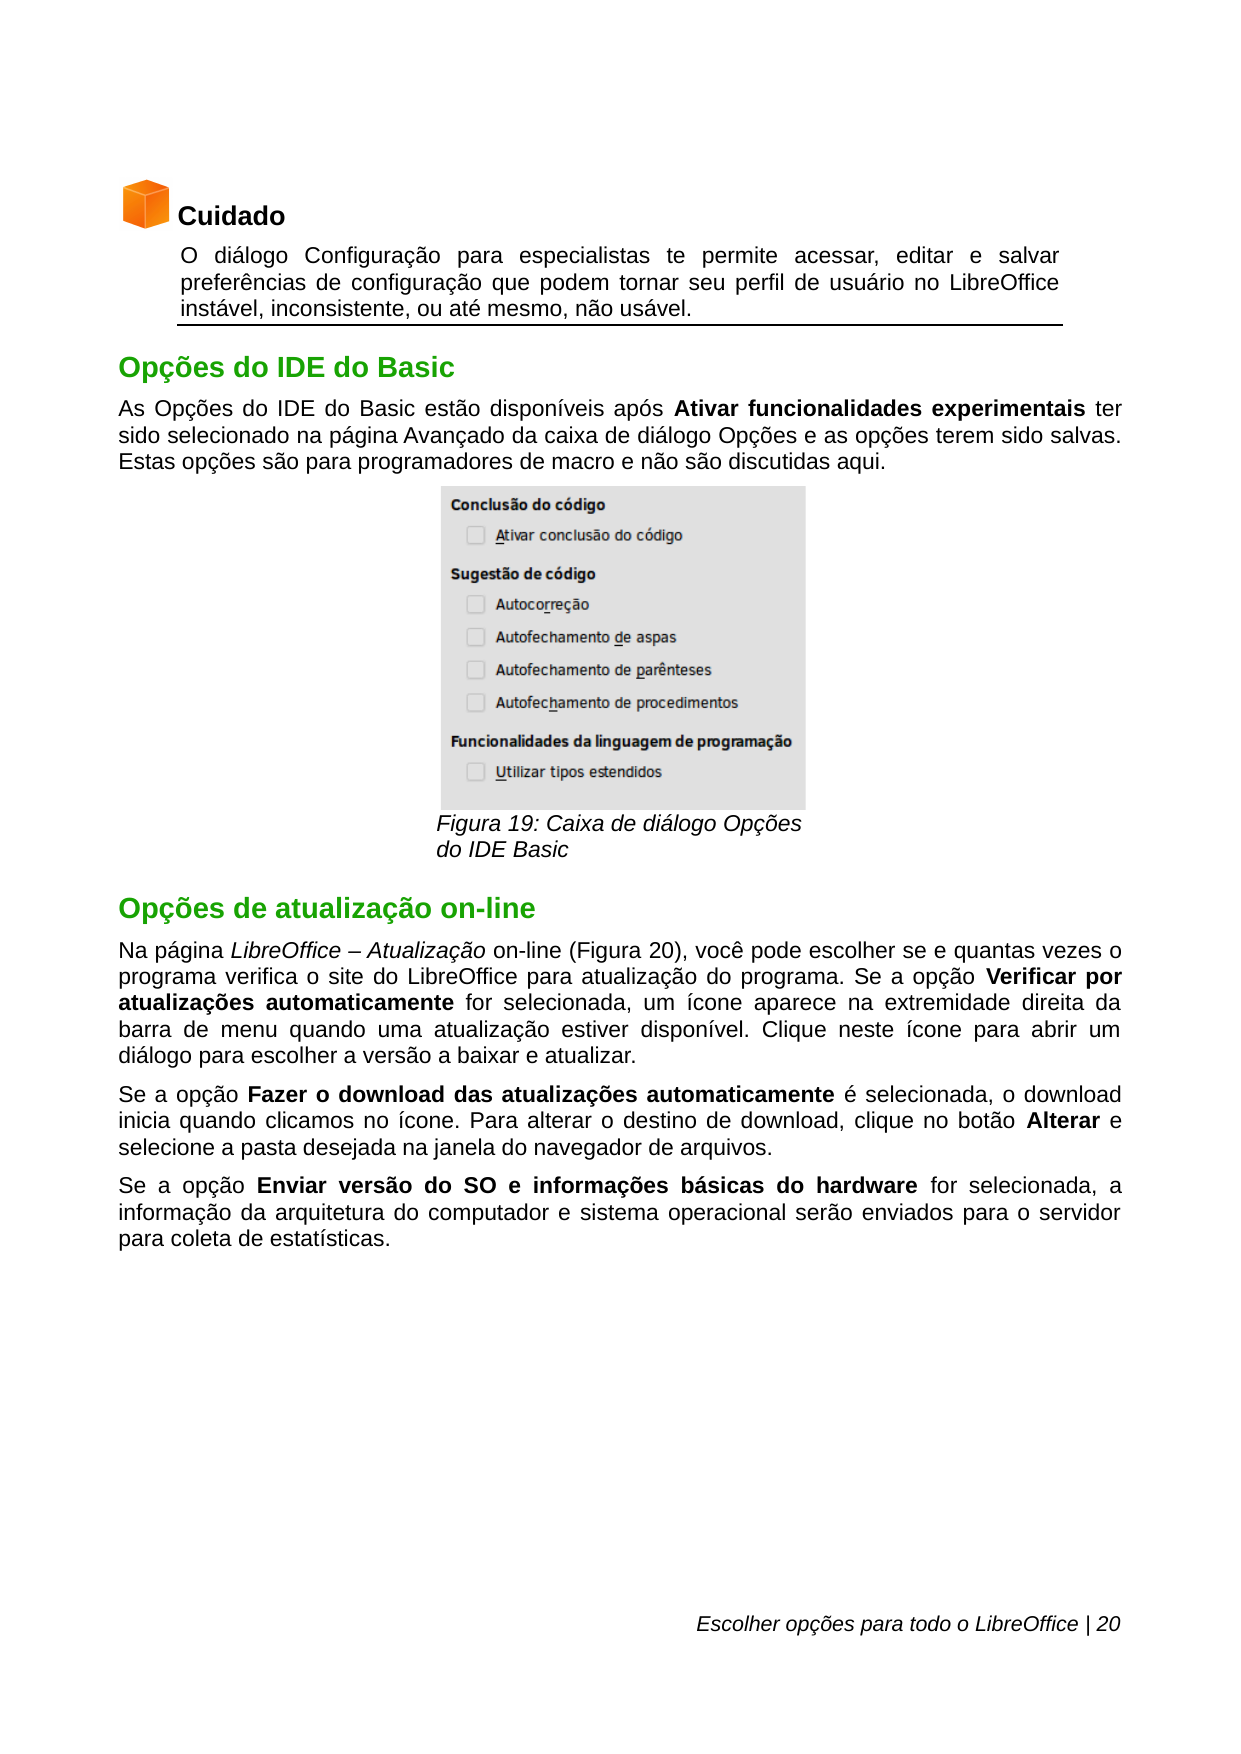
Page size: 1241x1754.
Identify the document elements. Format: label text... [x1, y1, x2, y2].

text O diálogo Configuração para especialistas te permite acessar, editar e salvar preferências de configuração que podem tornar seu perfil de usuário no LibreOffice instável, inconsistente, ou até mesmo, não usável. [177, 239, 1063, 324]
text Se a opção Fazer o download das atualizações automaticamente é selecionada, o download inicia quando clicamos no ícone. Para alterar o destino de download, clique no botão Alterar e selecione a pasta desejada na janela do navegador de arquivos. [118, 1081, 1122, 1160]
subtitle Opções do IDE do Basic [118, 350, 1122, 383]
text As Opções do IDE do Basic estão disponíveis após Ativar funcionalidades experimentais ter sido selecionado na página Avançado da caixa de diálogo Opções e as opções terem sido salvas. Estas opções são para programadores de macro e não são discutidas aqui. [118, 395, 1122, 474]
subtitle Cuidado [118, 176, 1122, 232]
text Na página LibreOffice – Atualização on-line (Figura 20), você pode escolher se e quantas vezes o programa verifica o site do LibreOffice para atualização do programa. Se a opção Verificar por atualizações automaticamente for selecionada, um ícone aparece na extremidade direita da barra de menu quando uma atualização estiver disponível. Clique neste ícone para abrir um diálogo para escolher a versão a baixar e atualizar. [118, 937, 1122, 1068]
text Figura 19: Caixa de diálogo Opções do IDE Basic [436, 487, 810, 862]
text Se a opção Enviar versão do SO e informações básicas do hardware for selecionada, a informação da arquitetura do computador e sistema operacional serão enviados para o servidor para coleta de estatísticas. [118, 1172, 1122, 1251]
subtitle Opções de atualização on-line [118, 891, 1122, 925]
picture [440, 486, 806, 810]
picture [119, 177, 173, 231]
